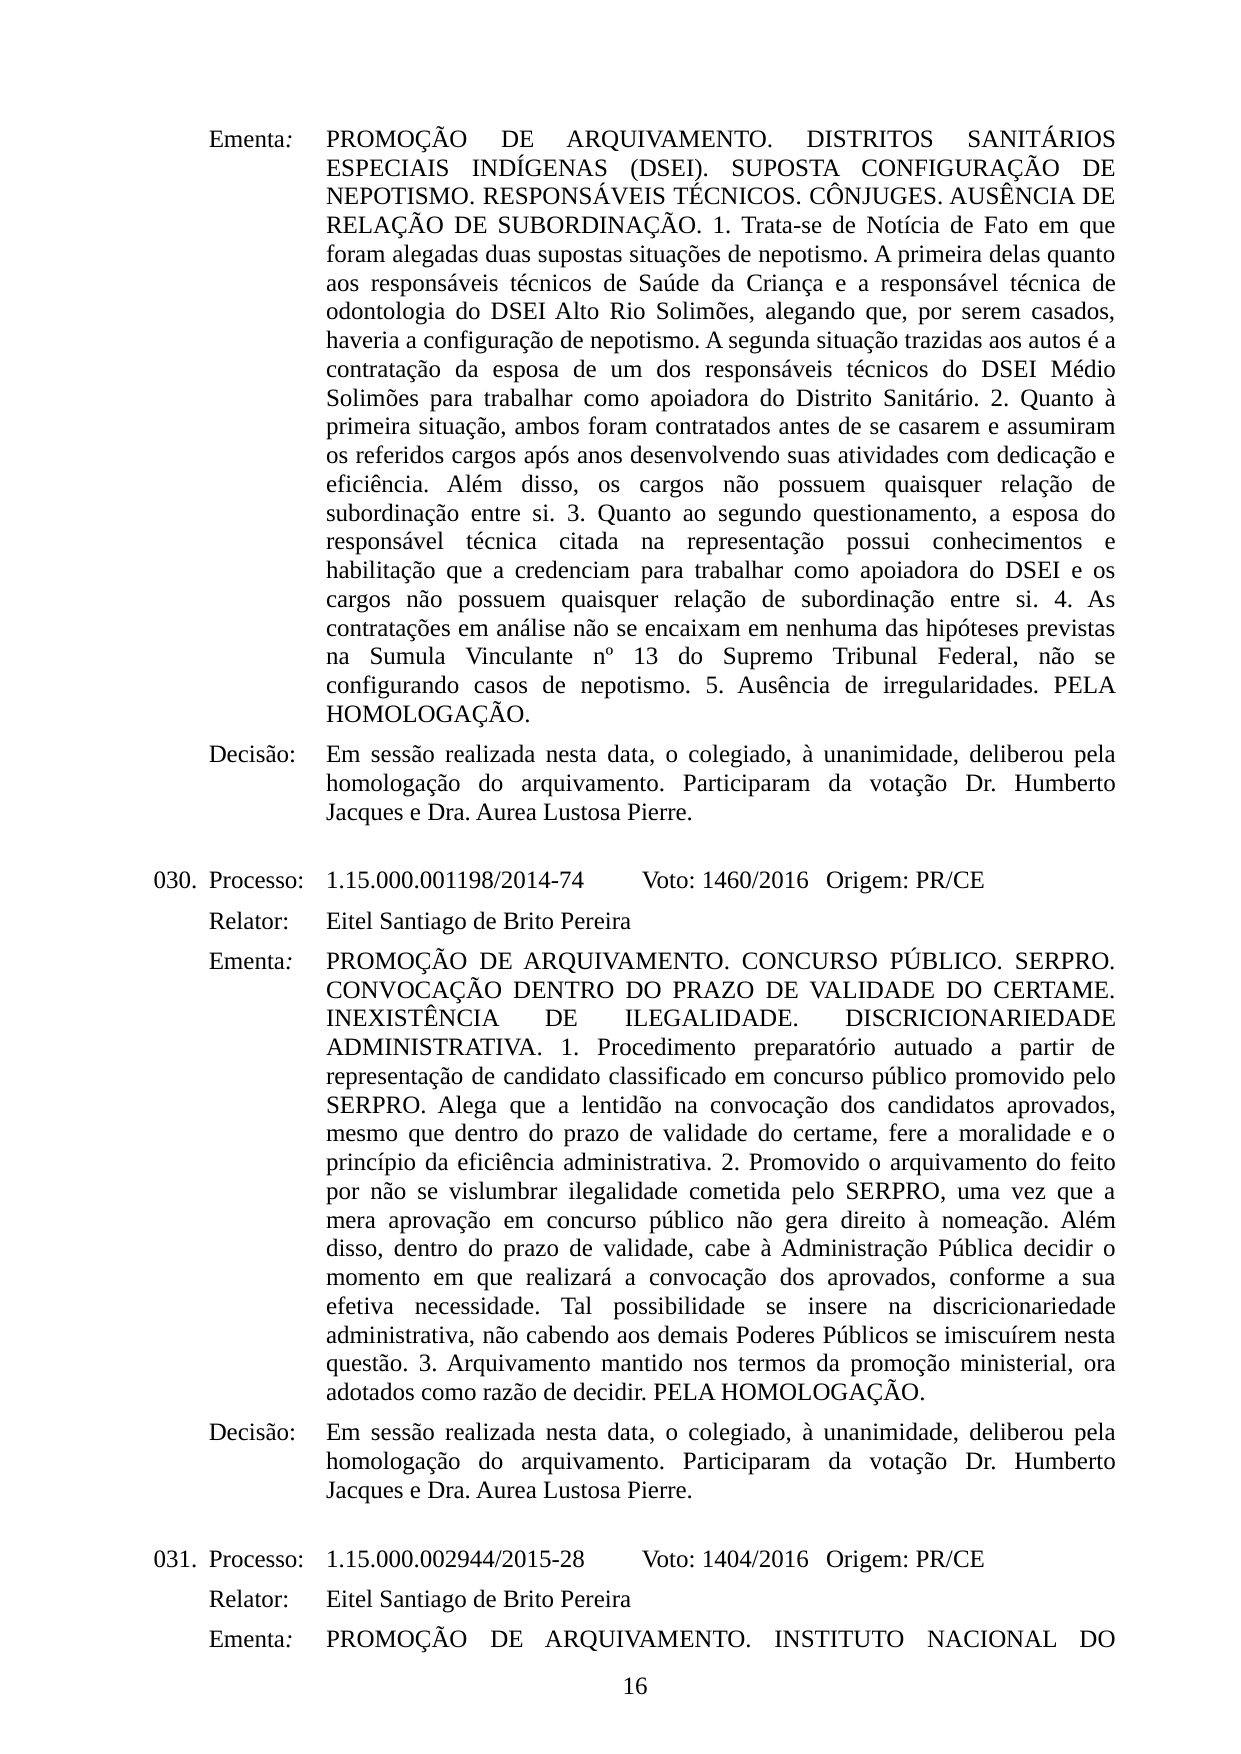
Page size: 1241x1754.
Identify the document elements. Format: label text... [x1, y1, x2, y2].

table_cell Ementa: [203, 1619, 320, 1659]
table_header Processo: [203, 1538, 320, 1578]
table_header 031. [148, 1538, 203, 1578]
table_cell Relator: [203, 900, 320, 940]
table_cell [148, 1412, 203, 1509]
table_header Voto: 1460/2016 [636, 860, 820, 900]
table_cell PROMOÇÃO DE ARQUIVAMENTO. DISTRITOS SANITÁRIOS ESPECIAIS INDÍGENAS (DSEI). SUPOSTA CONFIGURAÇÃO DE NEPOTISMO. RESPONSÁVEIS TÉCNICOS. CÔNJUGES. AUSÊNCIA DE RELAÇÃO DE SUBORDINAÇÃO. 1. Trata-se de Notícia de Fato em que foram alegadas duas supostas situações de nepotismo. A primeira delas quanto aos responsáveis técnicos de Saúde da Criança e a responsável técnica de odontologia do DSEI Alto Rio Solimões, alegando que, por serem casados, haveria a configuração de nepotismo. A segunda situação trazidas aos autos é a contratação da esposa de um dos responsáveis técnicos do DSEI Médio Solimões para trabalhar como apoiadora do Distrito Sanitário. 2. Quanto à primeira situação, ambos foram contratados antes de se casarem e assumiram os referidos cargos após anos desenvolvendo suas atividades com dedicação e eficiência. Além disso, os cargos não possuem quaisquer relação de subordinação entre si. 3. Quanto ao segundo questionamento, a esposa do responsável técnica citada na representação possui conhecimentos e habilitação que a credenciam para trabalhar como apoiadora do DSEI e os cargos não possuem quaisquer relação de subordinação entre si. 4. As contratações em análise não se encaixam em nenhuma das hipóteses previstas na Sumula Vinculante nº 13 do Supremo Tribunal Federal, não se configurando casos de nepotismo. 5. Ausência de irregularidades. PELA HOMOLOGAÇÃO. [320, 118, 1122, 733]
table_header 1.15.000.001198/2014-74 [320, 860, 636, 900]
table_cell Relator: [203, 1578, 320, 1618]
table_header Origem: PR/CE [820, 1538, 1122, 1578]
table_cell Ementa: [203, 118, 320, 733]
table_header 1.15.000.002944/2015-28 [320, 1538, 636, 1578]
table_cell [148, 1619, 203, 1659]
table_cell Em sessão realizada nesta data, o colegiado, à unanimidade, deliberou pela homologação do arquivamento. Participaram da votação Dr. Humberto Jacques e Dra. Aurea Lustosa Pierre. [320, 1412, 1122, 1509]
table_cell [148, 900, 203, 940]
table_cell [148, 733, 203, 831]
table_cell Ementa: [203, 940, 320, 1412]
table_cell Eitel Santiago de Brito Pereira [320, 1578, 1122, 1618]
table_header Processo: [203, 860, 320, 900]
table_cell PROMOÇÃO DE ARQUIVAMENTO. CONCURSO PÚBLICO. SERPRO. CONVOCAÇÃO DENTRO DO PRAZO DE VALIDADE DO CERTAME. INEXISTÊNCIA DE ILEGALIDADE. DISCRICIONARIEDADE ADMINISTRATIVA. 1. Procedimento preparatório autuado a partir de representação de candidato classificado em concurso público promovido pelo SERPRO. Alega que a lentidão na convocação dos candidatos aprovados, mesmo que dentro do prazo de validade do certame, fere a moralidade e o princípio da eficiência administrativa. 2. Promovido o arquivamento do feito por não se vislumbrar ilegalidade cometida pelo SERPRO, uma vez que a mera aprovação em concurso público não gera direito à nomeação. Além disso, dentro do prazo de validade, cabe à Administração Pública decidir o momento em que realizará a convocação dos aprovados, conforme a sua efetiva necessidade. Tal possibilidade se insere na discricionariedade administrativa, não cabendo aos demais Poderes Públicos se imiscuírem nesta questão. 3. Arquivamento mantido nos termos da promoção ministerial, ora adotados como razão de decidir. PELA HOMOLOGAÇÃO. [320, 940, 1122, 1412]
table_cell PROMOÇÃO DE ARQUIVAMENTO. INSTITUTO NACIONAL DO [320, 1619, 1122, 1659]
table_cell Eitel Santiago de Brito Pereira [320, 900, 1122, 940]
table_cell Decisão: [203, 733, 320, 831]
table_header 030. [148, 860, 203, 900]
table_header Voto: 1404/2016 [636, 1538, 820, 1578]
table_cell [148, 940, 203, 1412]
table_cell Decisão: [203, 1412, 320, 1509]
table_cell [148, 1578, 203, 1618]
table_cell [148, 118, 203, 733]
table_cell Em sessão realizada nesta data, o colegiado, à unanimidade, deliberou pela homologação do arquivamento. Participaram da votação Dr. Humberto Jacques e Dra. Aurea Lustosa Pierre. [320, 733, 1122, 831]
table_header Origem: PR/CE [820, 860, 1122, 900]
